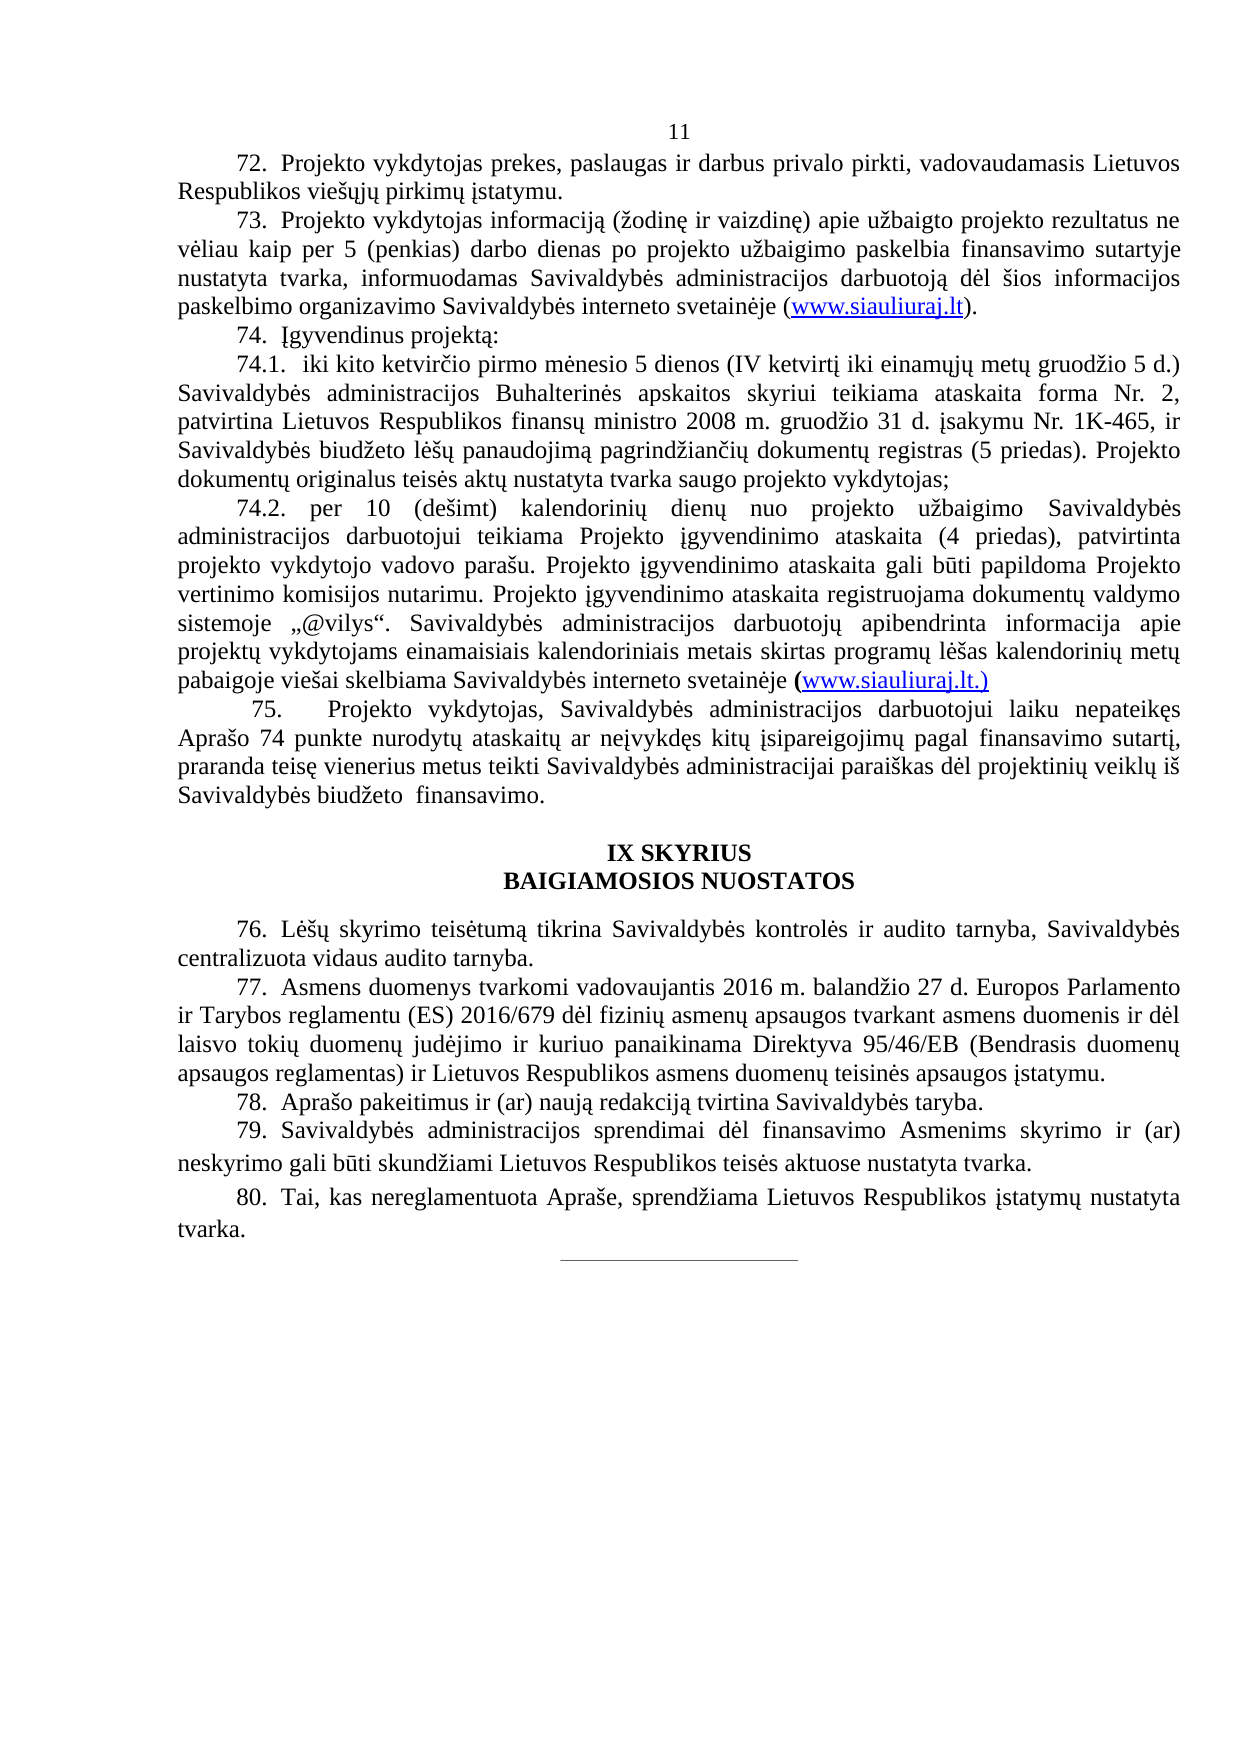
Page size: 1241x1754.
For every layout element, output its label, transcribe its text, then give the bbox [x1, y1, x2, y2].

text 74.1. iki kito ketvirčio pirmo mėnesio 5 dienos (IV ketvirtį iki einamųjų metų gruodžio 5 d.) Savivaldybės administracijos Buhalterinės apskaitos skyriui teikiama ataskaita forma Nr. 2, patvirtina Lietuvos Respublikos finansų ministro 2008 m. gruodžio 31 d. įsakymu Nr. 1K-465, ir Savivaldybės biudžeto lėšų panaudojimą pagrindžiančių dokumentų registras (5 priedas). Projekto dokumentų originalus teisės aktų nustatyta tvarka saugo projekto vykdytojas; [177, 349, 1181, 493]
text BAIGIAMOSIOS NUOSTATOS [177, 866, 1181, 895]
text ______________________________________ [177, 1248, 1181, 1262]
text 78. Aprašo pakeitimus ir (ar) naują redakciją tvirtina Savivaldybės taryba. [177, 1087, 1181, 1116]
text 76. Lėšų skyrimo teisėtumą tikrina Savivaldybės kontrolės ir audito tarnyba, Savivaldybės centralizuota vidaus audito tarnyba. [177, 914, 1181, 972]
text IX SKYRIUS [177, 838, 1181, 866]
text 74. Įgyvendinus projektą: [177, 320, 1181, 349]
text 75. Projekto vykdytojas, Savivaldybės administracijos darbuotojui laiku nepateikęs Aprašo 74 punkte nurodytų ataskaitų ar neįvykdęs kitų įsipareigojimų pagal finansavimo sutartį, praranda teisę vienerius metus teikti Savivaldybės administracijai paraiškas dėl projektinių veiklų iš Savivaldybės biudžeto finansavimo. [177, 694, 1181, 809]
text 80. Tai, kas nereglamentuota Apraše, sprendžiama Lietuvos Respublikos įstatymų nustatyta tvarka. [177, 1182, 1181, 1243]
text 72. Projekto vykdytojas prekes, paslaugas ir darbus privalo pirkti, vadovaudamasis Lietuvos Respublikos viešųjų pirkimų įstatymu. [177, 148, 1181, 205]
text 73. Projekto vykdytojas informaciją (žodinę ir vaizdinę) apie užbaigto projekto rezultatus ne vėliau kaip per 5 (penkias) darbo dienas po projekto užbaigimo paskelbia finansavimo sutartyje nustatyta tvarka, informuodamas Savivaldybės administracijos darbuotoją dėl šios informacijos paskelbimo organizavimo Savivaldybės interneto svetainėje (www.siauliuraj.lt). [177, 205, 1181, 320]
text 77. Asmens duomenys tvarkomi vadovaujantis 2016 m. balandžio 27 d. Europos Parlamento ir Tarybos reglamentu (ES) 2016/679 dėl fizinių asmenų apsaugos tvarkant asmens duomenis ir dėl laisvo tokių duomenų judėjimo ir kuriuo panaikinama Direktyva 95/46/EB (Bendrasis duomenų apsaugos reglamentas) ir Lietuvos Respublikos asmens duomenų teisinės apsaugos įstatymu. [177, 972, 1181, 1087]
text 79. Savivaldybės administracijos sprendimai dėl finansavimo Asmenims skyrimo ir (ar) neskyrimo gali būti skundžiami Lietuvos Respublikos teisės aktuose nustatyta tvarka. [177, 1116, 1181, 1177]
text 74.2. per 10 (dešimt) kalendorinių dienų nuo projekto užbaigimo Savivaldybės administracijos darbuotojui teikiama Projekto įgyvendinimo ataskaita (4 priedas), patvirtinta projekto vykdytojo vadovo parašu. Projekto įgyvendinimo ataskaita gali būti papildoma Projekto vertinimo komisijos nutarimu. Projekto įgyvendinimo ataskaita registruojama dokumentų valdymo sistemoje „@vilys“. Savivaldybės administracijos darbuotojų apibendrinta informacija apie projektų vykdytojams einamaisiais kalendoriniais metais skirtas programų lėšas kalendorinių metų pabaigoje viešai skelbiama Savivaldybės interneto svetainėje (www.siauliuraj.lt.) [177, 493, 1181, 694]
